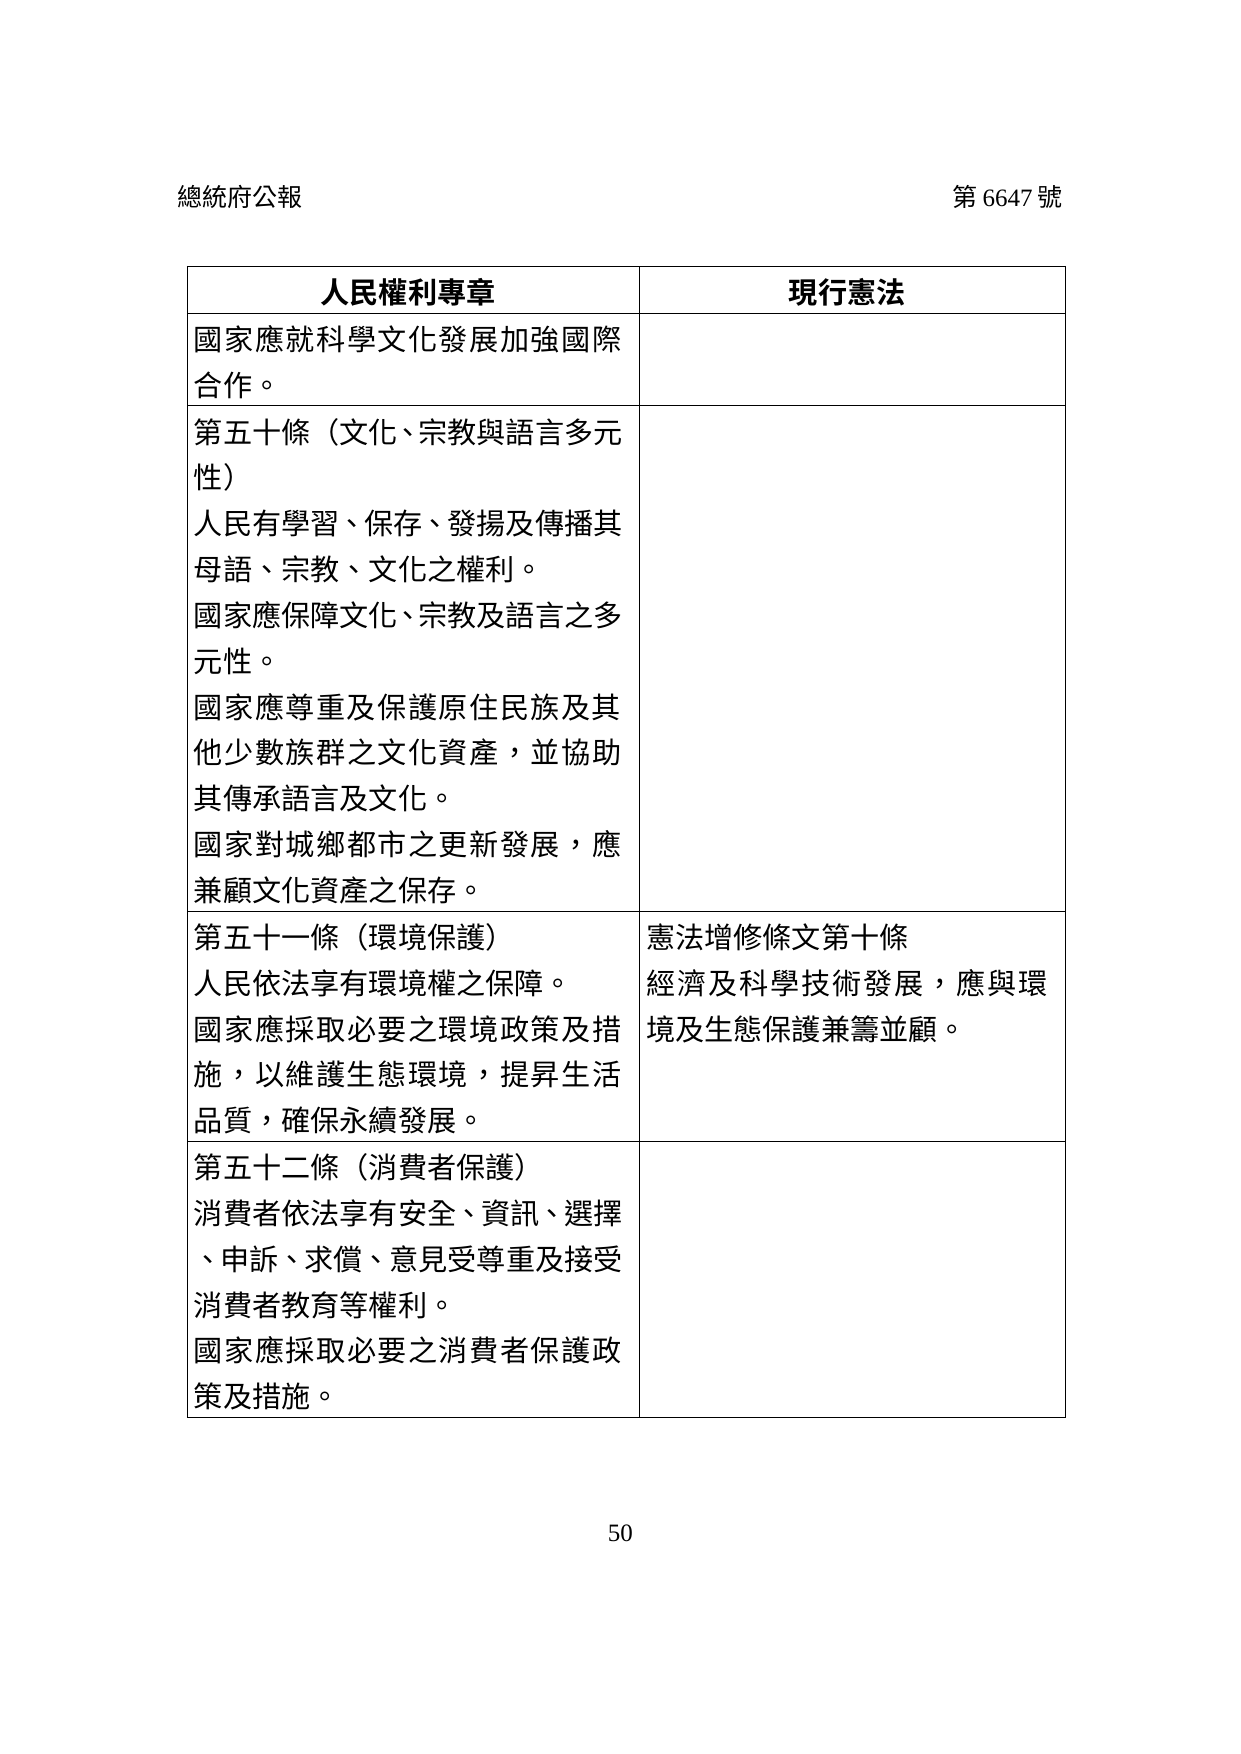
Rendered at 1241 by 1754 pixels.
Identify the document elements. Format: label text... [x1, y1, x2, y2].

table_cell [640, 406, 1065, 911]
table_header 現行憲法 [640, 267, 1065, 313]
table_cell [640, 1142, 1065, 1417]
table_header 人民權利專章 [188, 267, 639, 313]
table_cell 國家應就科學文化發展加強國際合作。 [188, 314, 639, 405]
table_cell 第五十二條（消費者保護） 消費者依法享有安全、資訊、選擇、申訴、求償、意見受尊重及接受消費者教育等權利。 國家應採取必要之消費者保護政策及措施。 [188, 1142, 639, 1417]
table_cell 第五十條（文化、宗教與語言多元性） 人民有學習、保存、發揚及傳播其母語、宗教、文化之權利。 國家應保障文化、宗教及語言之多元性。 國家應尊重及保護原住民族及其他少數族群之文化資產，並協助其傳承語言及文化。 國家對城鄉都市之更新發展，應兼顧文化資產之保存。 [188, 406, 639, 911]
table_cell [640, 314, 1065, 405]
table_cell 第五十一條（環境保護） 人民依法享有環境權之保障。 國家應採取必要之環境政策及措施，以維護生態環境，提昇生活品質，確保永續發展。 [188, 912, 639, 1141]
table_cell 憲法增修條文第十條 經濟及科學技術發展，應與環境及生態保護兼籌並顧。 [640, 912, 1065, 1141]
